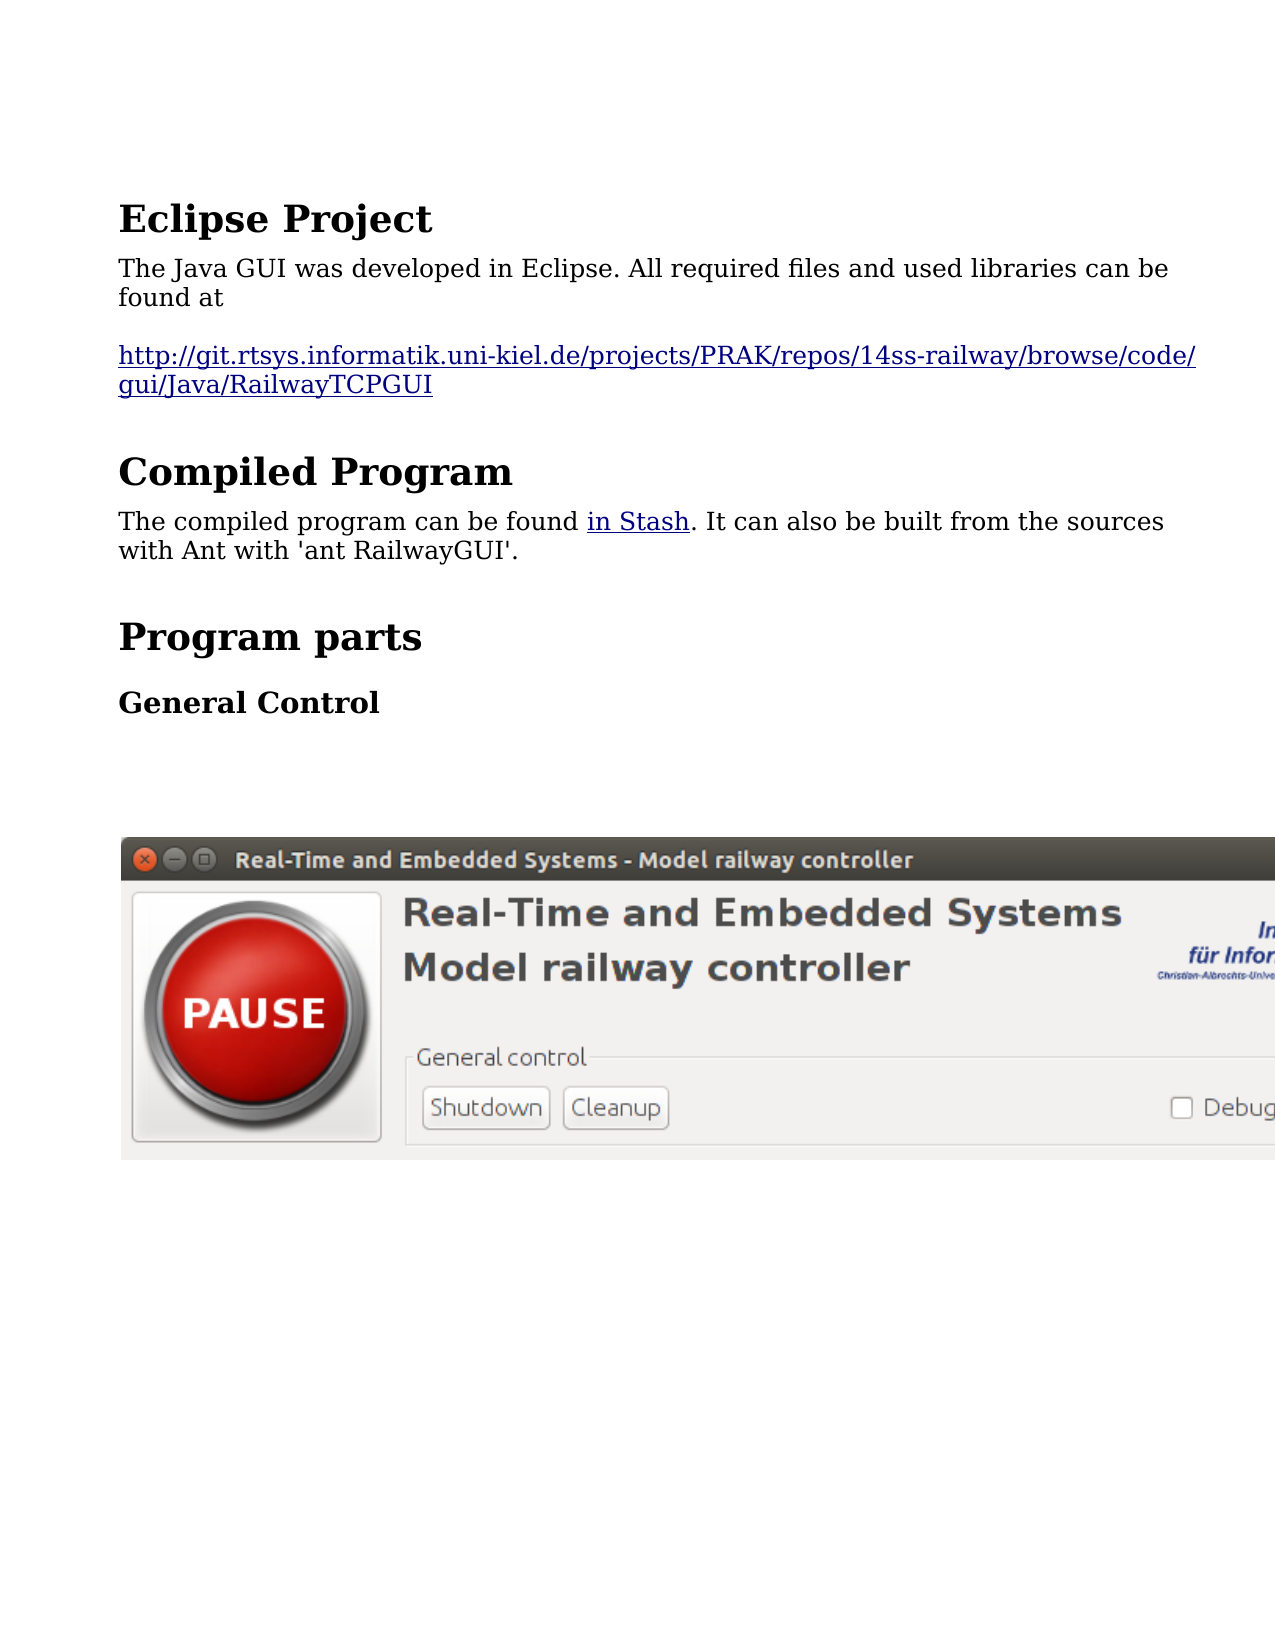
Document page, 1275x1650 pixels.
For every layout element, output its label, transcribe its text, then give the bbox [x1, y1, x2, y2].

subtitle Compiled Program [118, 450, 1216, 494]
subtitle General Control [118, 687, 1216, 721]
picture [121, 837, 1275, 1160]
text The Java GUI was developed in Eclipse. All required files and used libraries can be found at [118, 254, 1216, 312]
text http://git.rtsys.informatik.uni-kiel.de/projects/PRAK/repos/14ss-railway/browse/code/gui/Java/RailwayTCPGUI [118, 342, 1216, 400]
table_header [118, 733, 1275, 1294]
subtitle Eclipse Project [118, 197, 1216, 241]
subtitle Program parts [118, 615, 1216, 659]
text The compiled program can be found in Stash. It can also be built from the sources with Ant with 'ant RailwayGUI'. [118, 507, 1216, 565]
